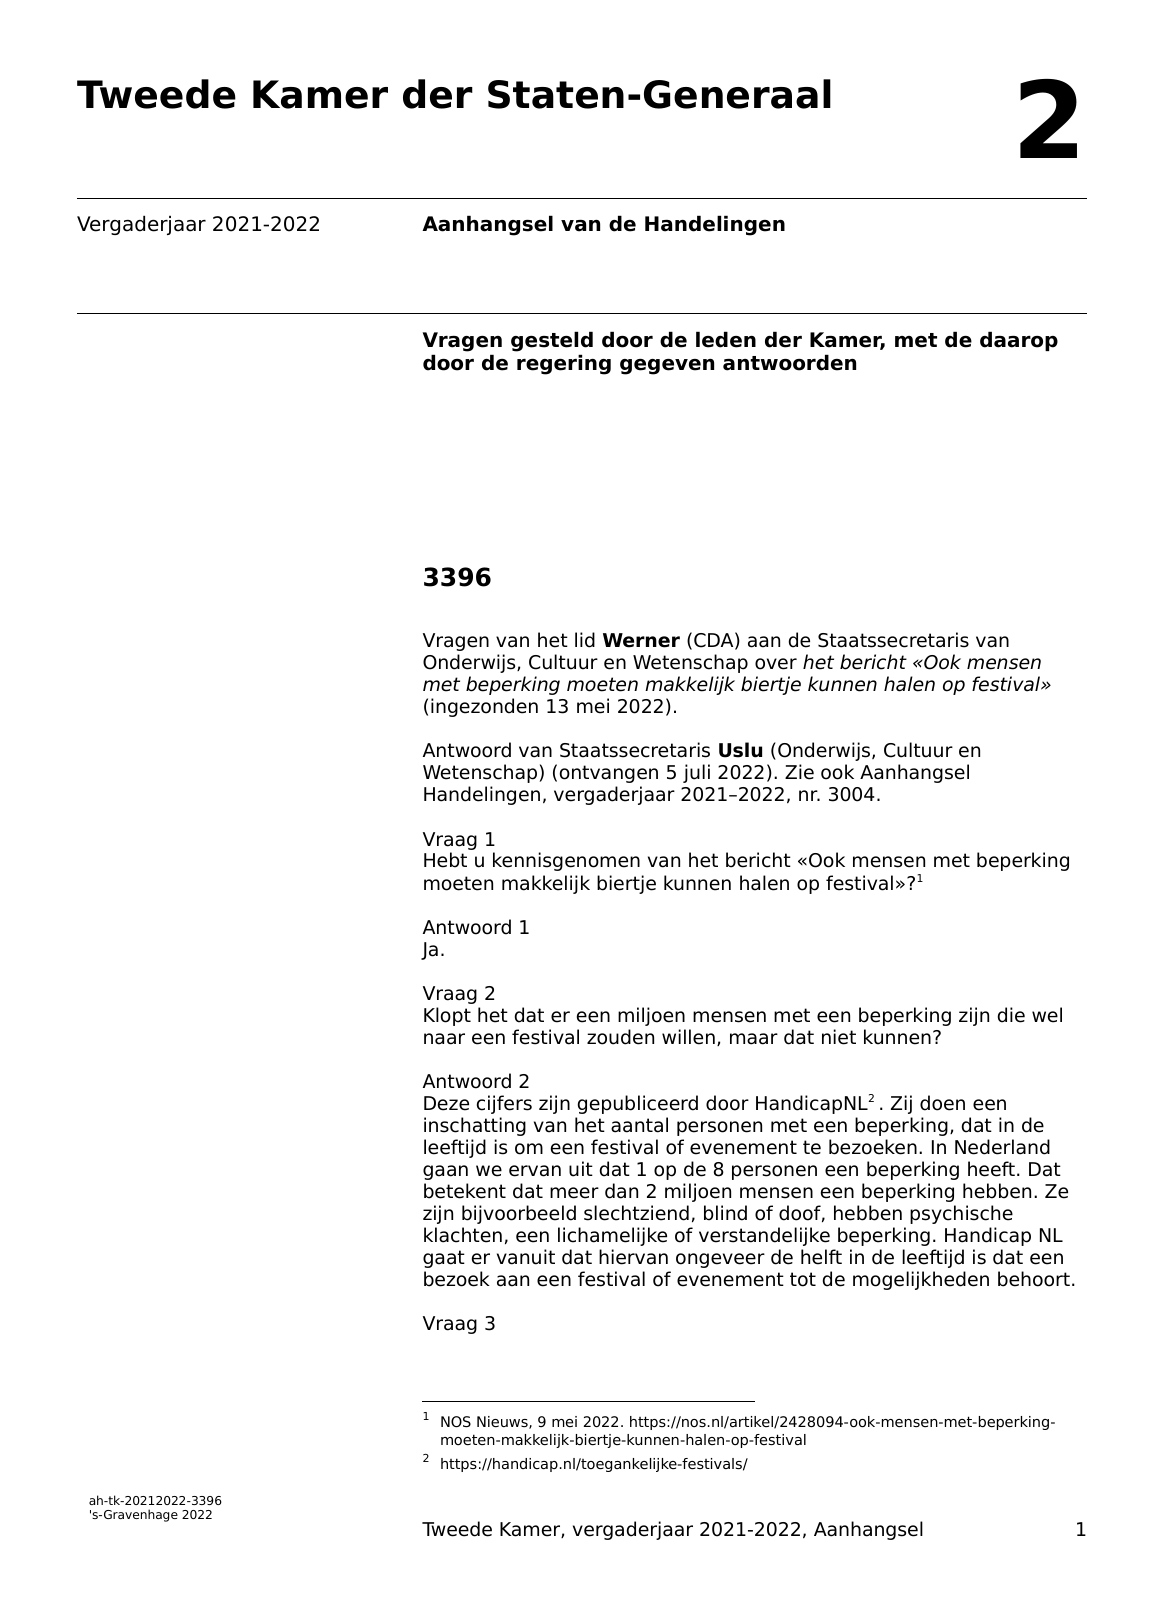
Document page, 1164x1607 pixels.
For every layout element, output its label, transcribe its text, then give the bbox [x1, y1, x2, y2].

text Hebt u kennisgenomen van het bericht «Ook mensen met beperking moeten makkelijk biertje kunnen halen op festival»? [422, 850, 1087, 894]
table_header Tweede Kamer der Staten-Generaal [77, 59, 886, 198]
table_cell [77, 314, 422, 375]
text Klopt het dat er een miljoen mensen met een beperking zijn die wel naar een festival zouden willen, maar dat niet kunnen? [422, 1005, 1087, 1049]
text ah-tk-20212022-3396 [88, 1494, 323, 1508]
text https://handicap.nl/toegankelijke-festivals/ [422, 1452, 1087, 1474]
text Antwoord van Staatssecretaris Uslu (Onderwijs, Cultuur en Wetenschap) (ontvangen 5 juli 2022). Zie ook Aanhangsel Handelingen, vergaderjaar 2021–2022, nr. 3004. [422, 740, 1087, 806]
text NOS Nieuws, 9 mei 2022. https://nos.nl/artikel/2428094-ook-mensen-met-beperking-moeten-makkelijk-biertje-kunnen-halen-op-festival [422, 1410, 1087, 1449]
text 3396 [422, 563, 1087, 592]
table_cell Vragen gesteld door de leden der Kamer, met de daarop door de regering gegeven antwoorden [422, 314, 1087, 375]
text Vraag 1 [422, 828, 1087, 850]
table_cell Aanhangsel van de Handelingen [422, 199, 1087, 313]
text Deze cijfers zijn gepubliceerd door HandicapNL. Zij doen een inschatting van het aantal personen met een beperking, dat in de leeftijd is om een festival of evenement te bezoeken. In Nederland gaan we ervan uit dat 1 op de 8 personen een beperking heeft. Dat betekent dat meer dan 2 miljoen mensen een beperking hebben. Ze zijn bijvoorbeeld slechtziend, blind of doof, hebben psychische klachten, een lichamelijke of verstandelijke beperking. Handicap NL gaat er vanuit dat hiervan ongeveer de helft in de leeftijd is dat een bezoek aan een festival of evenement tot de mogelijkheden behoort. [422, 1093, 1087, 1291]
text Antwoord 1 [422, 917, 1087, 938]
text Ja. [422, 938, 1087, 961]
text Vraag 3 [422, 1313, 1087, 1335]
text 's-Gravenhage 2022 [88, 1508, 323, 1522]
text Vragen van het lid Werner (CDA) aan de Staatssecretaris van Onderwijs, Cultuur en Wetenschap over het bericht «Ook mensen met beperking moeten makkelijk biertje kunnen halen op festival» (ingezonden 13 mei 2022). [422, 630, 1087, 718]
table_cell Vergaderjaar 2021-2022 [77, 199, 422, 313]
text Antwoord 2 [422, 1071, 1087, 1093]
text Vraag 2 [422, 983, 1087, 1005]
table_header 2 [886, 59, 1087, 198]
